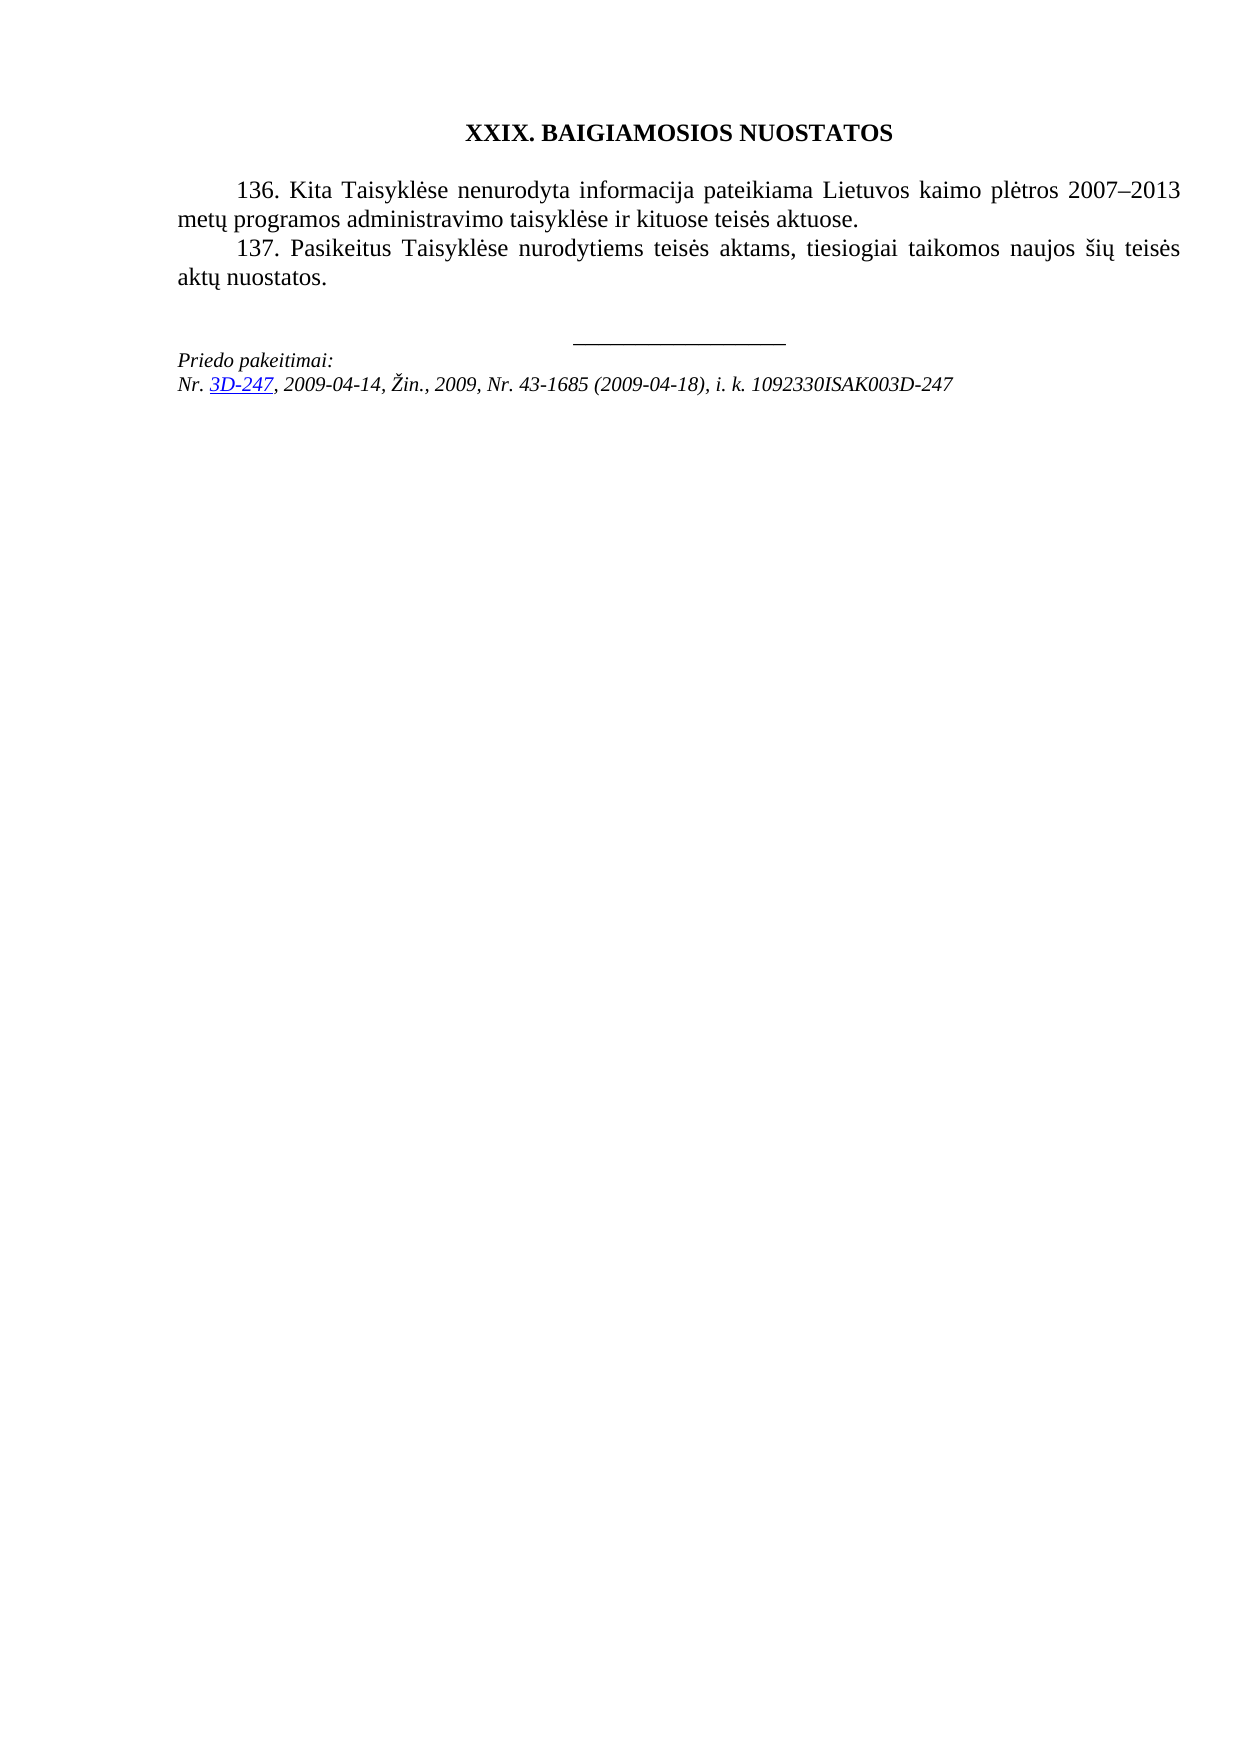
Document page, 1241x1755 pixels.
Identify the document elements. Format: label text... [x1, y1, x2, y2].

text _________________ [177, 319, 1181, 348]
text Priedo pakeitimai: [177, 348, 1181, 372]
text 136. Kita Taisyklėse nenurodyta informacija pateikiama Lietuvos kaimo plėtros 2007–2013 metų programos administravimo taisyklėse ir kituose teisės aktuose. [177, 176, 1181, 233]
text XXIX. BAIGIAMOSIOS NUOSTATOS [177, 118, 1181, 147]
text Nr. 3D-247, 2009-04-14, Žin., 2009, Nr. 43-1685 (2009-04-18), i. k. 1092330ISAK003D-247 [177, 372, 1181, 396]
text 137. Pasikeitus Taisyklėse nurodytiems teisės aktams, tiesiogiai taikomos naujos šių teisės aktų nuostatos. [177, 233, 1181, 291]
